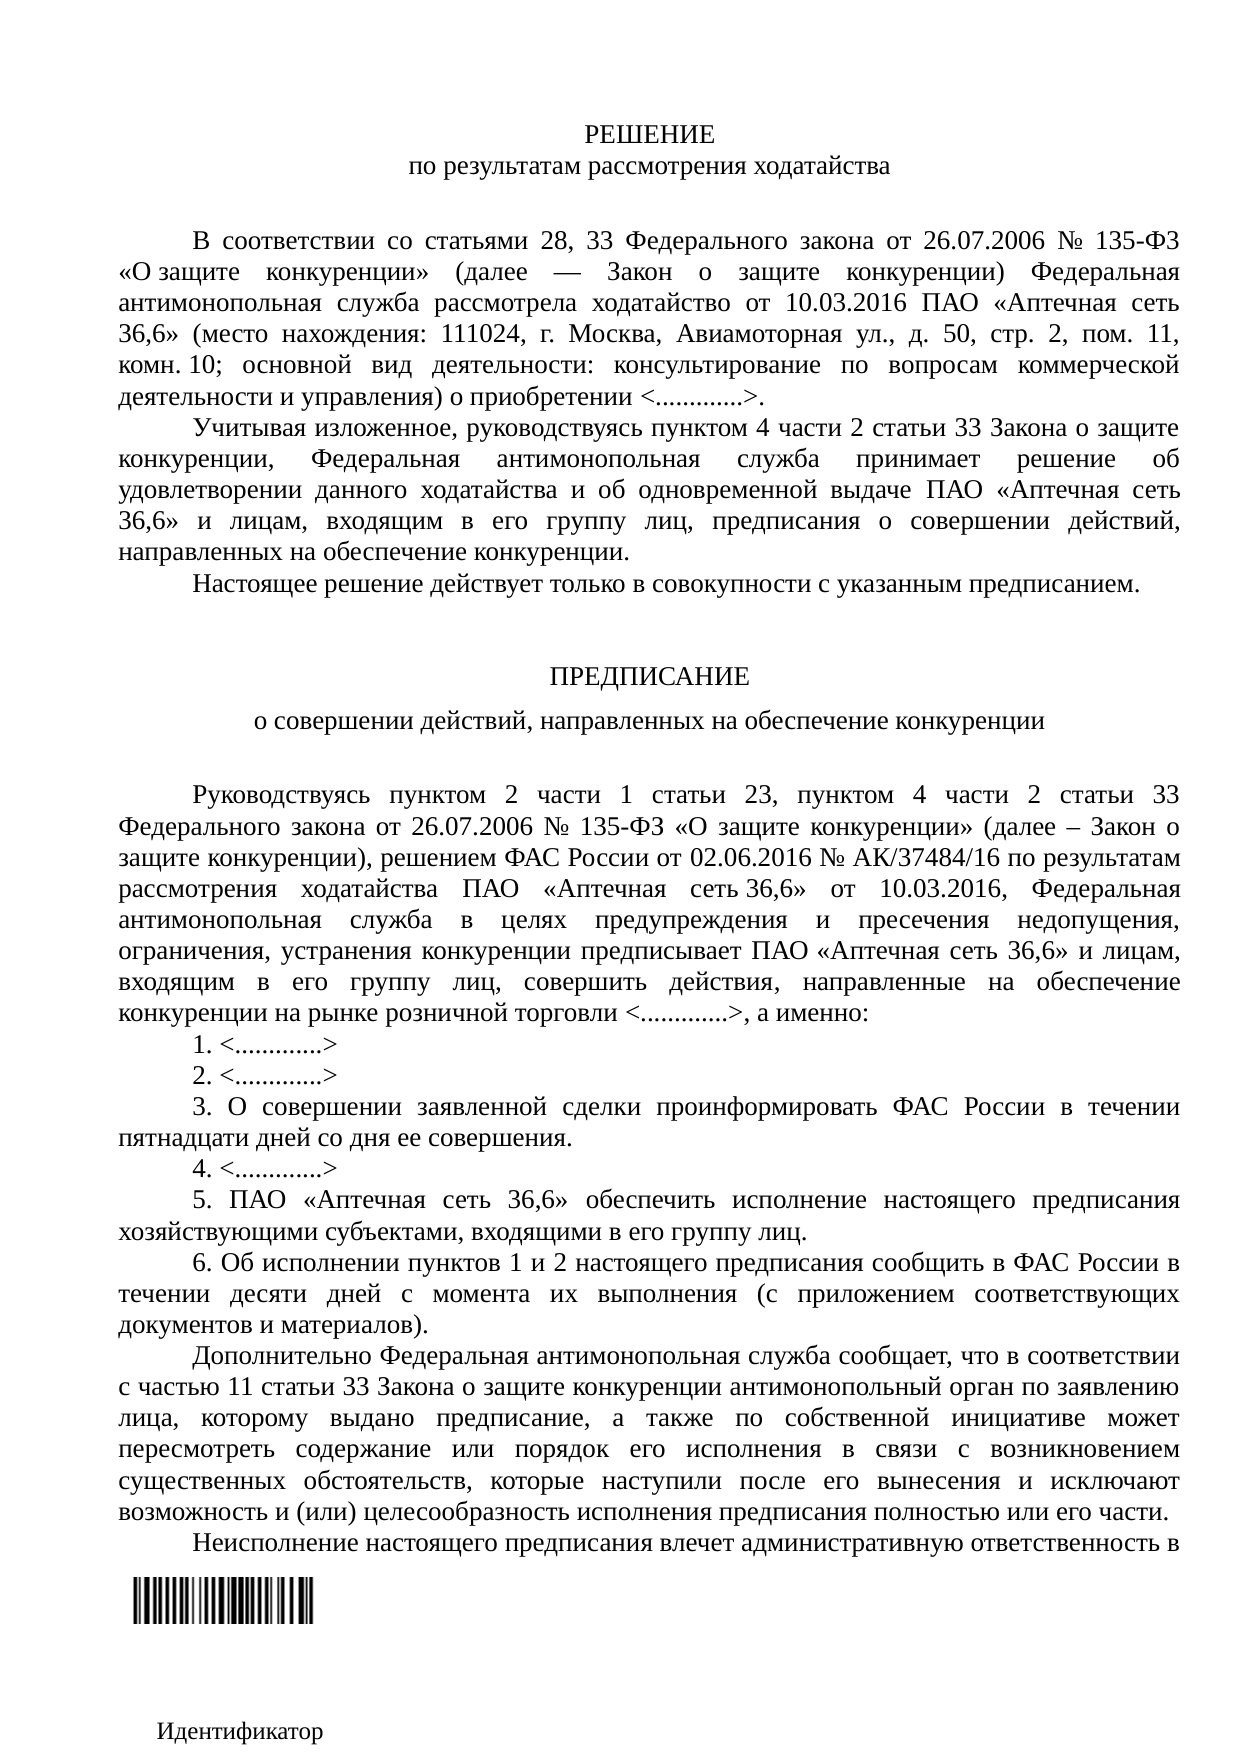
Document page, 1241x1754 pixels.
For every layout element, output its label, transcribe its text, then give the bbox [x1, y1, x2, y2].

text Учитывая изложенное, руководствуясь пунктом 4 части 2 статьи 33 Закона о защите конкуренции, Федеральная антимонопольная служба принимает решение об удовлетворении данного ходатайства и об одновременной выдаче ПАО «Аптечная сеть 36,6» и лицам, входящим в его группу лиц, предписания о совершении действий, направленных на обеспечение конкуренции. [118, 411, 1181, 567]
picture [118, 1577, 331, 1624]
text В соответствии со статьями 28, 33 Федерального закона от 26.07.2006 № 135-Ф3 «О защите конкуренции» (далее — Закон о защите конкуренции) Федеральная антимонопольная служба рассмотрела ходатайство от 10.03.2016 ПАО «Аптечная сеть 36,6» (место нахождения: 111024, г. Москва, Авиамоторная ул., д. 50, стр. 2, пом. 11, комн. 10; основной вид деятельности: консультирование по вопросам коммерческой деятельности и управления) о приобретении <.............>. [118, 224, 1181, 411]
text о совершении действий, направленных на обеспечение конкуренции [118, 704, 1181, 735]
text 6. Об исполнении пунктов 1 и 2 настоящего предписания сообщить в ФАС России в течении десяти дней с момента их выполнения (с приложением соответствующих документов и материалов). [118, 1246, 1181, 1339]
text Настоящее решение действует только в совокупности с указанным предписанием. [118, 567, 1181, 598]
text ПРЕДПИСАНИЕ [118, 660, 1181, 691]
text 4. <.............> [118, 1152, 1181, 1183]
text 3. О совершении заявленной сделки проинформировать ФАС России в течении пятнадцати дней со дня ее совершения. [118, 1090, 1181, 1152]
text по результатам рассмотрения ходатайства [118, 149, 1181, 180]
text РЕШЕНИЕ [118, 118, 1181, 149]
text Дополнительно Федеральная антимонопольная служба сообщает, что в соответствии с частью 11 статьи 33 Закона о защите конкуренции антимонопольный орган по заявлению лица, которому выдано предписание, а также по собственной инициативе может пересмотреть содержание или порядок его исполнения в связи с возникновением существенных обстоятельств, которые наступили после его вынесения и исключают возможность и (или) целесообразность исполнения предписания полностью или его части. [118, 1339, 1181, 1526]
text Неисполнение настоящего предписания влечет административную ответственность в [118, 1526, 1181, 1557]
text 5. ПАО «Аптечная сеть 36,6» обеспечить исполнение настоящего предписания хозяйствующими субъектами, входящими в его группу лиц. [118, 1183, 1181, 1246]
text 2. <.............> [118, 1059, 1181, 1090]
text 1. <.............> [118, 1028, 1181, 1059]
text Руководствуясь пунктом 2 части 1 статьи 23, пунктом 4 части 2 статьи 33 Федерального закона от 26.07.2006 № 135-ФЗ «О защите конкуренции» (далее – Закон о защите конкуренции), решением ФАС России от 02.06.2016 № АК/37484/16 по результатам рассмотрения ходатайства ПАО «Аптечная сеть 36,6» от 10.03.2016, Федеральная антимонопольная служба в целях предупреждения и пресечения недопущения, ограничения, устранения конкуренции предписывает ПАО «Аптечная сеть 36,6» и лицам, входящим в его группу лиц, совершить действия, направленные на обеспечение конкуренции на рынке розничной торговли <.............>, а именно: [118, 778, 1181, 1028]
